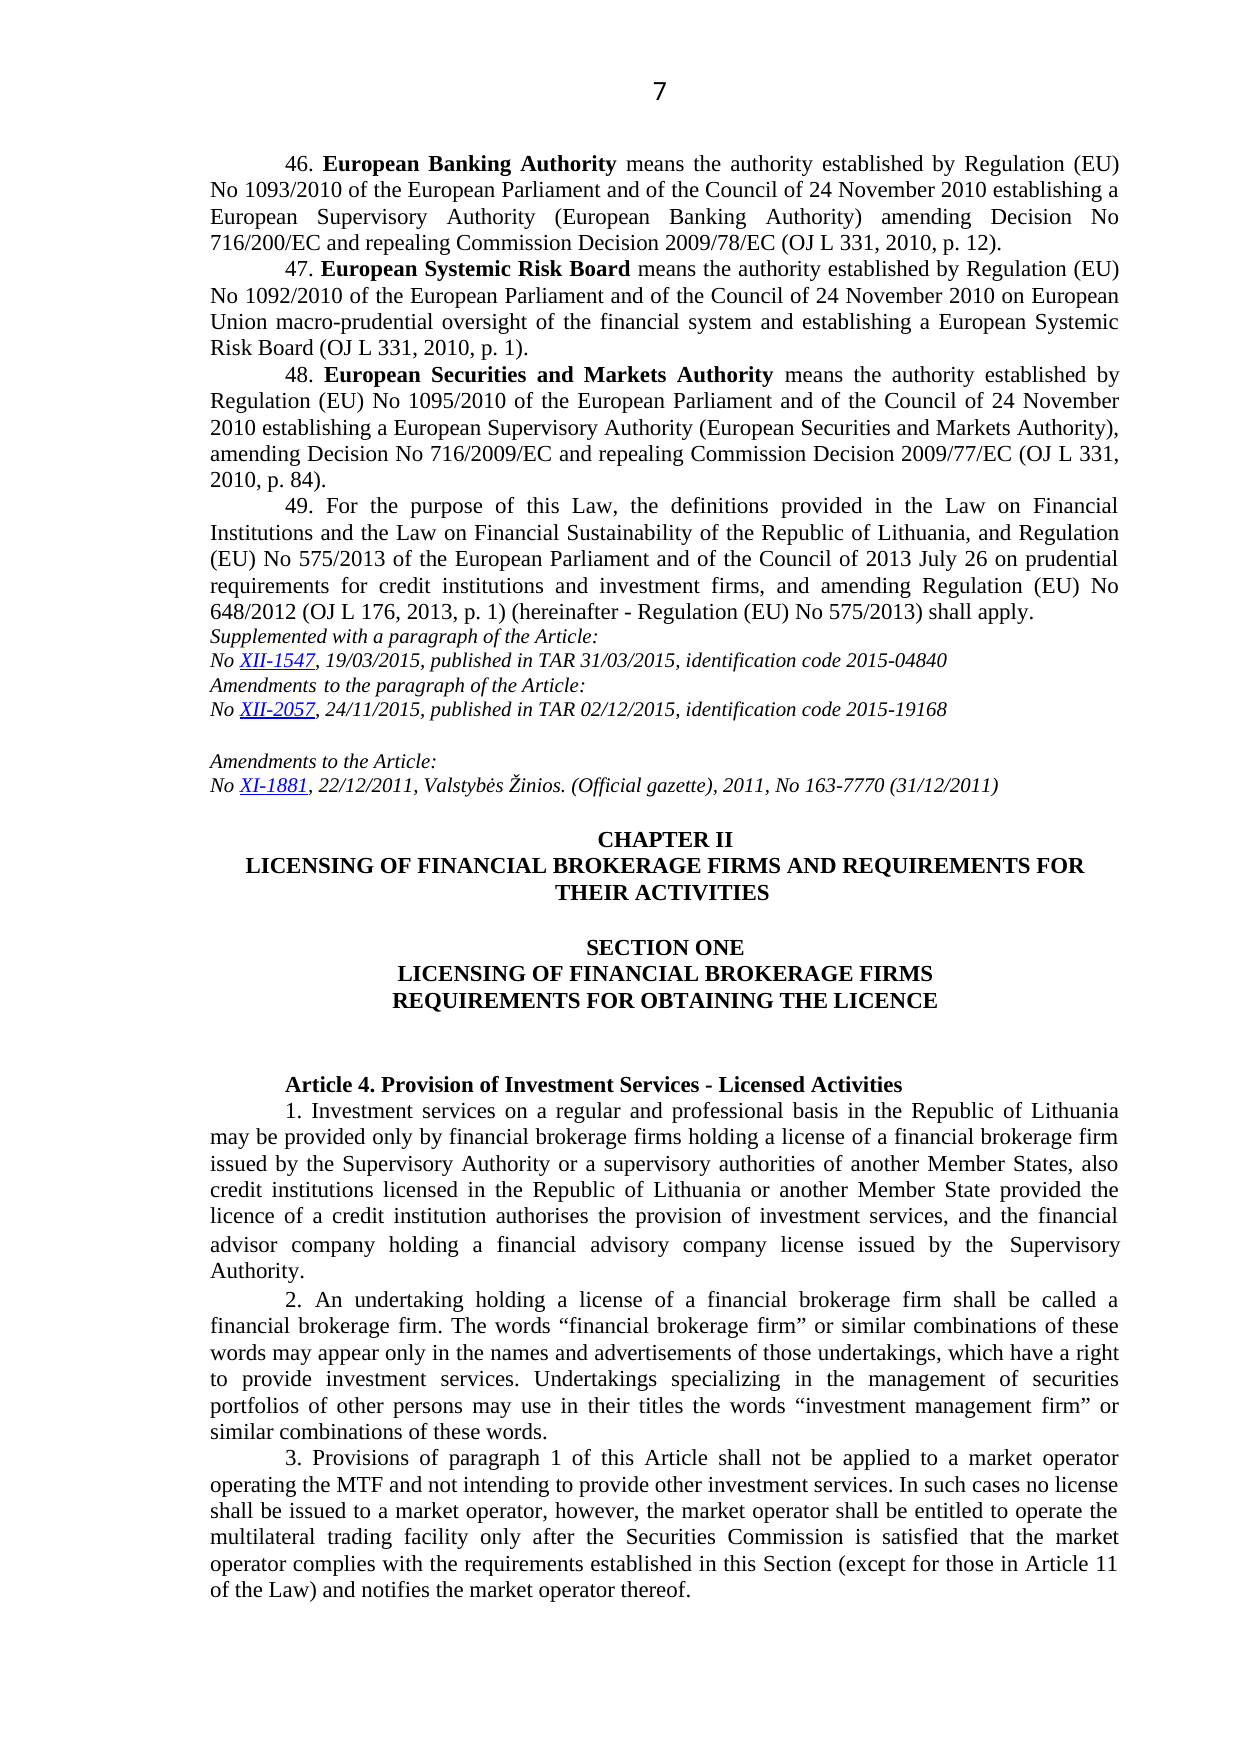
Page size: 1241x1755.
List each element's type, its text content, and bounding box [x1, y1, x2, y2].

text LICENSING OF FINANCIAL BROKERAGE FIRMS [210, 960, 1120, 987]
text SECTION ONE [210, 934, 1120, 960]
text No XII-1547, 19/03/2015, published in TAR 31/03/2015, identification code 2015-04840 [210, 648, 1120, 672]
text 47. European Systemic Risk Board means the authority established by Regulation (EU) No 1092/2010 of the European Parliament and of the Council of 24 November 2010 on European Union macro-prudential oversight of the financial system and establishing a European Systemic Risk Board (OJ L 331, 2010, p. 1). [210, 255, 1120, 361]
text LICENSING OF FINANCIAL BROKERAGE FIRMS AND REQUIREMENTS FOR THEIR ACTIVITIES [210, 853, 1120, 905]
text Amendments to the Article: [210, 749, 1120, 773]
text 49. For the purpose of this Law, the definitions provided in the Law on Financial Institutions and the Law on Financial Sustainability of the Republic of Lithuania, and Regulation (EU) No 575/2013 of the European Parliament and of the Council of 2013 July 26 on prudential requirements for credit institutions and investment firms, and amending Regulation (EU) No 648/2012 (OJ L 176, 2013, p. 1) (hereinafter - Regulation (EU) No 575/2013) shall apply. [210, 493, 1120, 624]
text Supplemented with a paragraph of the Article: [210, 624, 1120, 648]
text No XII-2057, 24/11/2015, published in TAR 02/12/2015, identification code 2015-19168 [210, 697, 1120, 721]
text No XI-1881, 22/12/2011, Valstybės Žinios. (Official gazette), 2011, No 163-7770 (31/12/2011) [210, 773, 1120, 797]
text 1. Investment services on a regular and professional basis in the Republic of Lithuania may be provided only by financial brokerage firms holding a license of a financial brokerage firm issued by the Supervisory Authority or a supervisory authorities of another Member States, also credit institutions licensed in the Republic of Lithuania or another Member State provided the licence of a credit institution authorises the provision of investment services, and the financial advisor company holding a financial advisory company license issued by the Supervisory Authority. [210, 1097, 1120, 1284]
text 46. European Banking Authority means the authority established by Regulation (EU) No 1093/2010 of the European Parliament and of the Council of 24 November 2010 establishing a European Supervisory Authority (European Banking Authority) amending Decision No 716/200/EC and repealing Commission Decision 2009/78/EC (OJ L 331, 2010, p. 12). [210, 150, 1120, 255]
text Article 4. Provision of Investment Services - Licensed Activities [210, 1071, 1120, 1097]
text 3. Provisions of paragraph 1 of this Article shall not be applied to a market operator operating the MTF and not intending to provide other investment services. In such cases no license shall be issued to a market operator, however, the market operator shall be entitled to operate the multilateral trading facility only after the Securities Commission is satisfied that the market operator complies with the requirements established in this Section (except for those in Article 11 of the Law) and notifies the market operator thereof. [210, 1444, 1120, 1602]
text 2. An undertaking holding a license of a financial brokerage firm shall be called a financial brokerage firm. The words “financial brokerage firm” or similar combinations of these words may appear only in the names and advertisements of those undertakings, which have a right to provide investment services. Undertakings specializing in the management of securities portfolios of other persons may use in their titles the words “investment management firm” or similar combinations of these words. [210, 1284, 1120, 1444]
text REQUIREMENTS FOR OBTAINING THE LICENCE [210, 987, 1120, 1042]
text Amendments to the paragraph of the Article: [210, 672, 1120, 697]
text 48. European Securities and Markets Authority means the authority established by Regulation (EU) No 1095/2010 of the European Parliament and of the Council of 24 November 2010 establishing a European Supervisory Authority (European Securities and Markets Authority), amending Decision No 716/2009/EC and repealing Commission Decision 2009/77/EC (OJ L 331, 2010, p. 84). [210, 361, 1120, 493]
text CHAPTER II [210, 826, 1120, 853]
